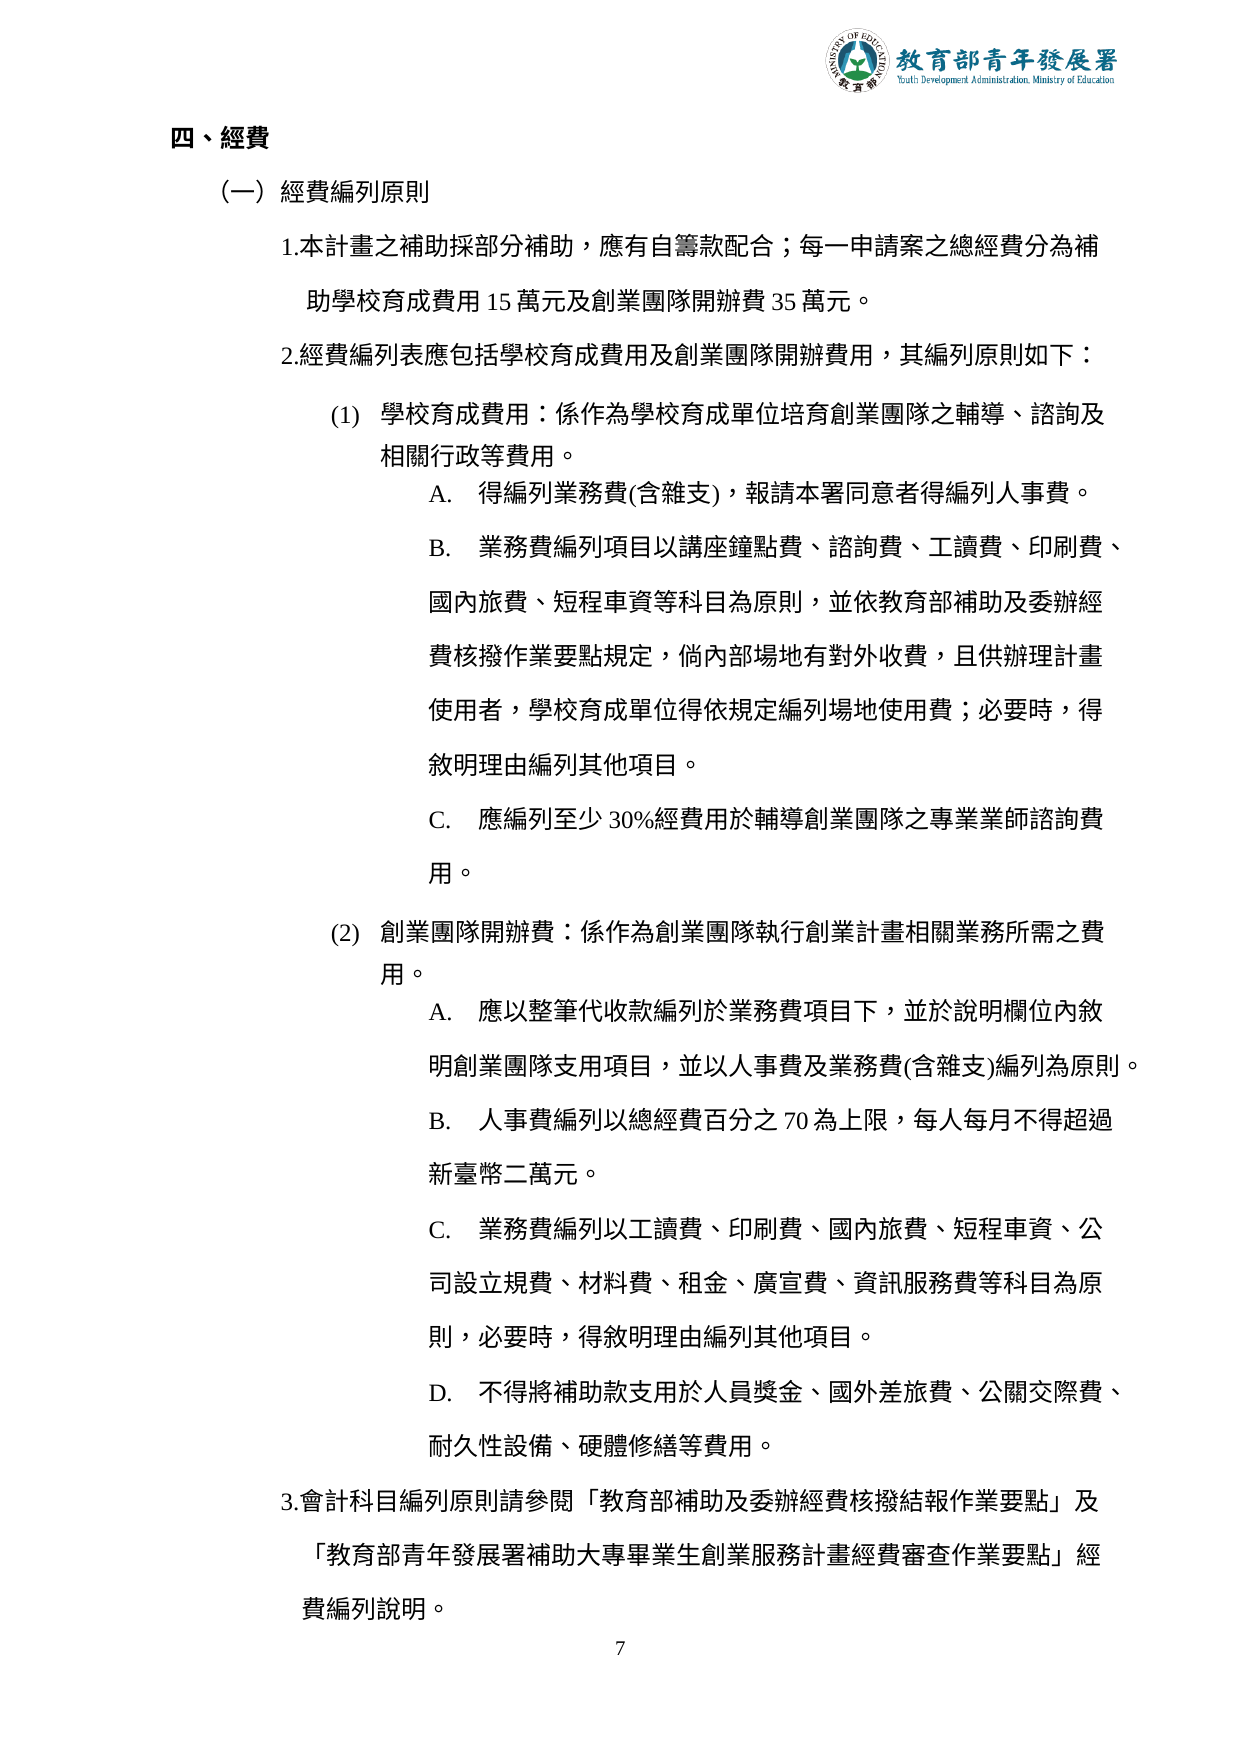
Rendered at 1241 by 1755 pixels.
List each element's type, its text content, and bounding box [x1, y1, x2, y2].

text 2.經費編列表應包括學校育成費用及創業團隊開辦費用，其編列原則如下： [281, 336, 1122, 372]
list 業務費編列以工讀費、印刷費、國內旅費、短程車資、公司設立規費、材料費、租金、廣宣費、資訊服務費等科目為原則，必要時，得敘明理由編列其他項目。 [428, 1209, 1122, 1354]
text 1.本計畫之補助採部分補助，應有自籌款配合；每一申請案之總經費分為補助學校育成費用15萬元及創業團隊開辦費35萬元。 [281, 227, 1122, 317]
list 創業團隊開辦費：係作為創業團隊執行創業計畫相關業務所需之費用。 [331, 908, 1122, 992]
list 應以整筆代收款編列於業務費項目下，並於說明欄位內敘明創業團隊支用項目，並以人事費及業務費(含雜支)編列為原則。 [428, 992, 1122, 1082]
list 不得將補助款支用於人員獎金、國外差旅費、公關交際費、耐久性設備、硬體修繕等費用。 [428, 1372, 1122, 1463]
list 得編列業務費(含雜支)，報請本署同意者得編列人事費。 [428, 473, 1122, 509]
text 3.會計科目編列原則請參閱「教育部補助及委辦經費核撥結報作業要點」及「教育部青年發展署補助大專畢業生創業服務計畫經費審查作業要點」經費編列說明。 [280, 1481, 1122, 1626]
list 學校育成費用：係作為學校育成單位培育創業團隊之輔導、諮詢及相關行政等費用。 [331, 390, 1122, 473]
list 人事費編列以總經費百分之70為上限，每人每月不得超過新臺幣二萬元。 [428, 1100, 1122, 1191]
list 業務費編列項目以講座鐘點費、諮詢費、工讀費、印刷費、國內旅費、短程車資等科目為原則，並依教育部補助及委辦經費核撥作業要點規定，倘內部場地有對外收費，且供辦理計畫使用者，學校育成單位得依規定編列場地使用費；必要時，得敘明理由編列其他項目。 [428, 528, 1122, 781]
list 應編列至少30%經費用於輔導創業團隊之專業業師諮詢費用。 [428, 799, 1122, 890]
text 四、經費 [118, 118, 1122, 154]
text （一）經費編列原則 [206, 172, 1122, 209]
